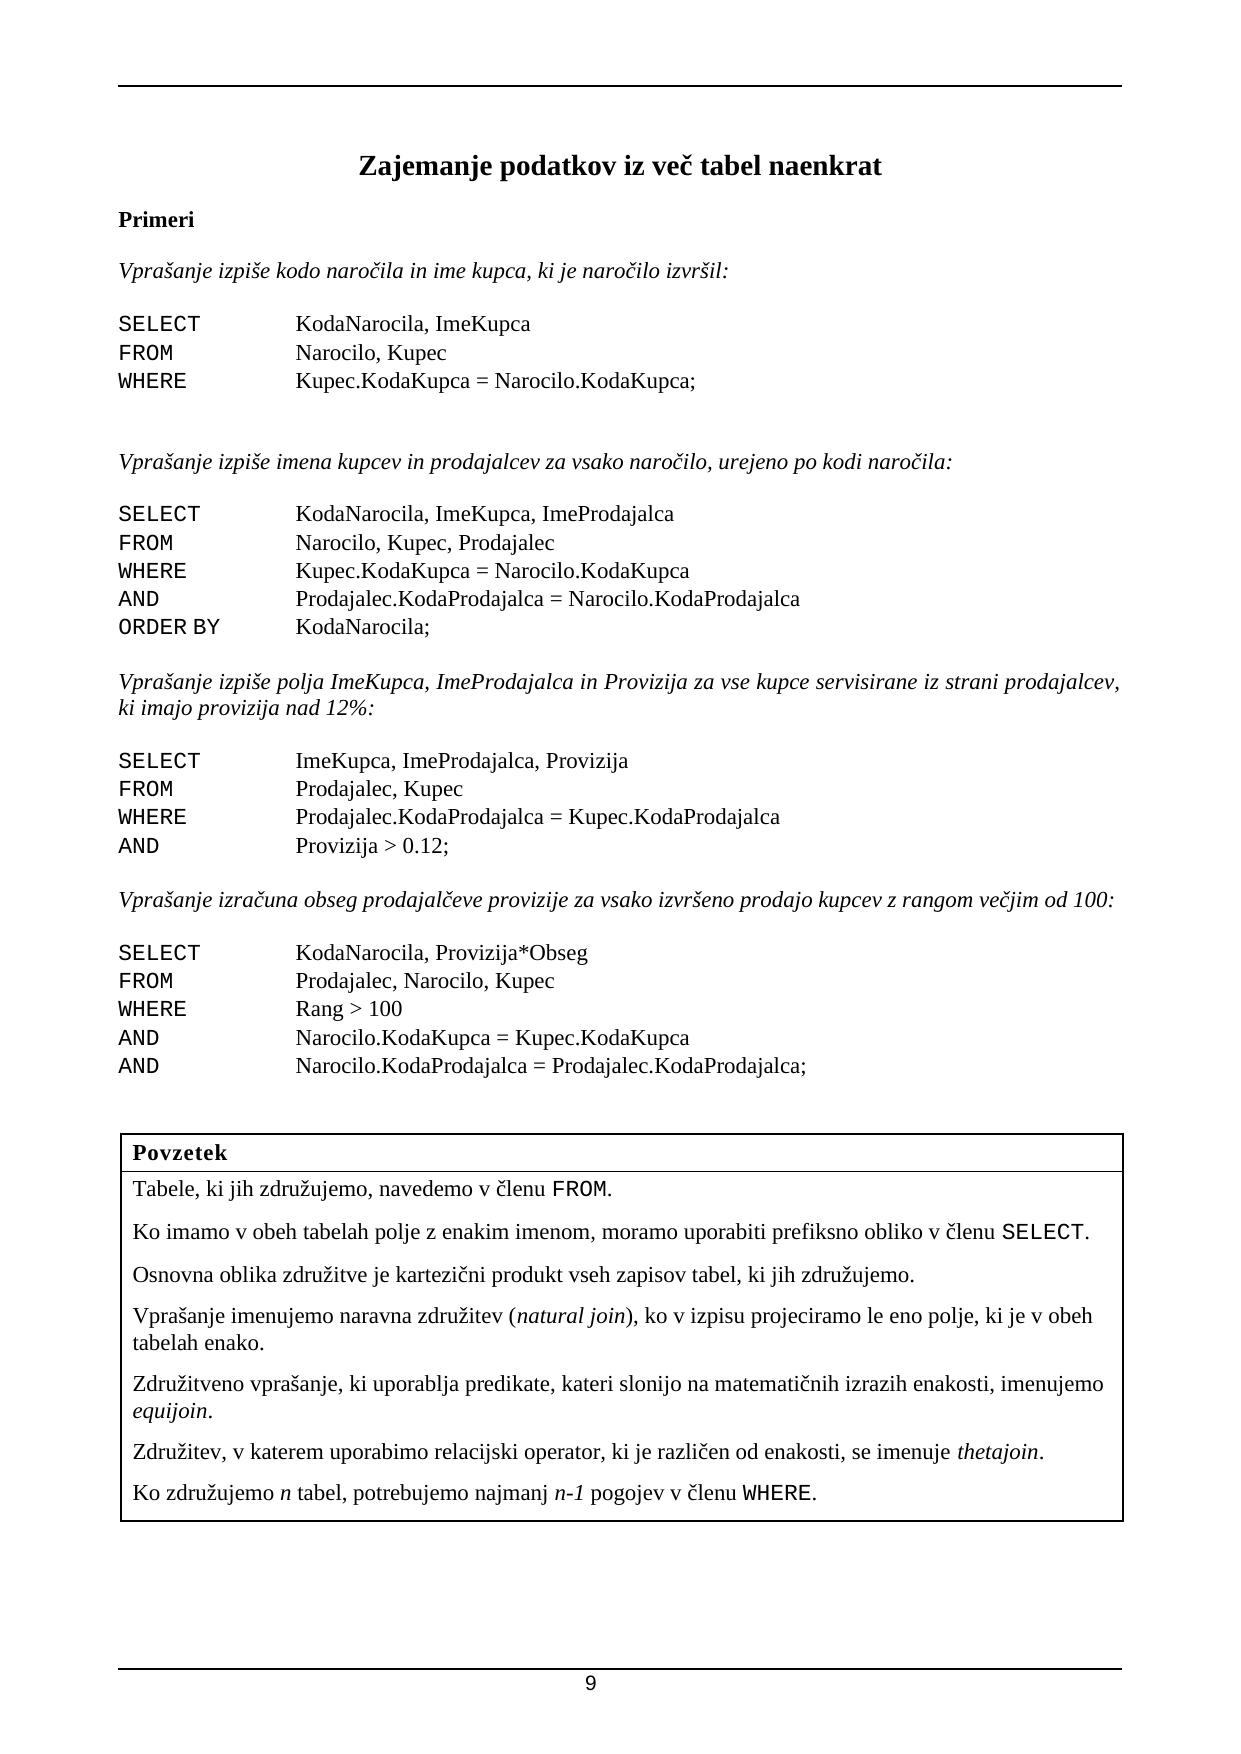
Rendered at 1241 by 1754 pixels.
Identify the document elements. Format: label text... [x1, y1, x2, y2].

text FROM Prodajalec, Narocilo, Kupec [118, 967, 1122, 995]
text Vprašanje izpiše kodo naročila in ime kupca, ki je naročilo izvršil: [118, 258, 1122, 284]
text Vprašanje izpiše imena kupcev in prodajalcev za vsako naročilo, urejeno po kodi naročila: [118, 448, 1122, 474]
subtitle Primeri [118, 206, 1122, 233]
text Vprašanje izračuna obseg prodajalčeve provizije za vsako izvršeno prodajo kupcev z rangom večjim od 100: [118, 886, 1122, 913]
text AND Narocilo.KodaProdajalca = Prodajalec.KodaProdajalca; [118, 1052, 1122, 1080]
text Vprašanje izpiše polja ImeKupca, ImeProdajalca in Provizija za vse kupce servisirane iz strani prodajalcev, ki imajo provizija nad 12%: [118, 668, 1122, 721]
text SELECT KodaNarocila, Provizija*Obseg [118, 939, 1122, 967]
text SELECT KodaNarocila, ImeKupca, ImeProdajalca [118, 500, 1122, 529]
text ORDER BY KodaNarocila; [118, 613, 1122, 642]
subtitle Zajemanje podatkov iz več tabel naenkrat [118, 148, 1122, 181]
text FROM Prodajalec, Kupec [118, 775, 1122, 803]
text AND Narocilo.KodaKupca = Kupec.KodaKupca [118, 1024, 1122, 1052]
table_cell Tabele, ki jih združujemo, navedemo v členu FROM. Ko imamo v obeh tabelah polje z enakim imenom, moramo uporabiti prefiksno obliko v členu SELECT. Osnovna oblika združitve je kartezični produkt vseh zapisov tabel, ki jih združujemo. Vprašanje imenujemo naravna združitev (natural join), ko v izpisu projeciramo le eno polje, ki je v obeh tabelah enako. Združitveno vprašanje, ki uporablja predikate, kateri slonijo na matematičnih izrazih enakosti, imenujemo equijoin. Združitev, v katerem uporabimo relacijski operator, ki je različen od enakosti, se imenuje thetajoin. Ko združujemo n tabel, potrebujemo najmanj n-1 pogojev v členu WHERE. [122, 1172, 1122, 1520]
text WHERE Rang > 100 [118, 995, 1122, 1024]
table_header Povzetek [122, 1135, 1122, 1171]
text AND Prodajalec.KodaProdajalca = Narocilo.KodaProdajalca [118, 585, 1122, 613]
text WHERE Prodajalec.KodaProdajalca = Kupec.KodaProdajalca [118, 803, 1122, 832]
text SELECT ImeKupca, ImeProdajalca, Provizija [118, 747, 1122, 775]
text WHERE Kupec.KodaKupca = Narocilo.KodaKupca; [118, 367, 1122, 395]
text AND Provizija > 0.12; [118, 832, 1122, 860]
text WHERE Kupec.KodaKupca = Narocilo.KodaKupca [118, 557, 1122, 585]
text FROM Narocilo, Kupec [118, 338, 1122, 367]
text FROM Narocilo, Kupec, Prodajalec [118, 529, 1122, 557]
text SELECT KodaNarocila, ImeKupca [118, 310, 1122, 338]
